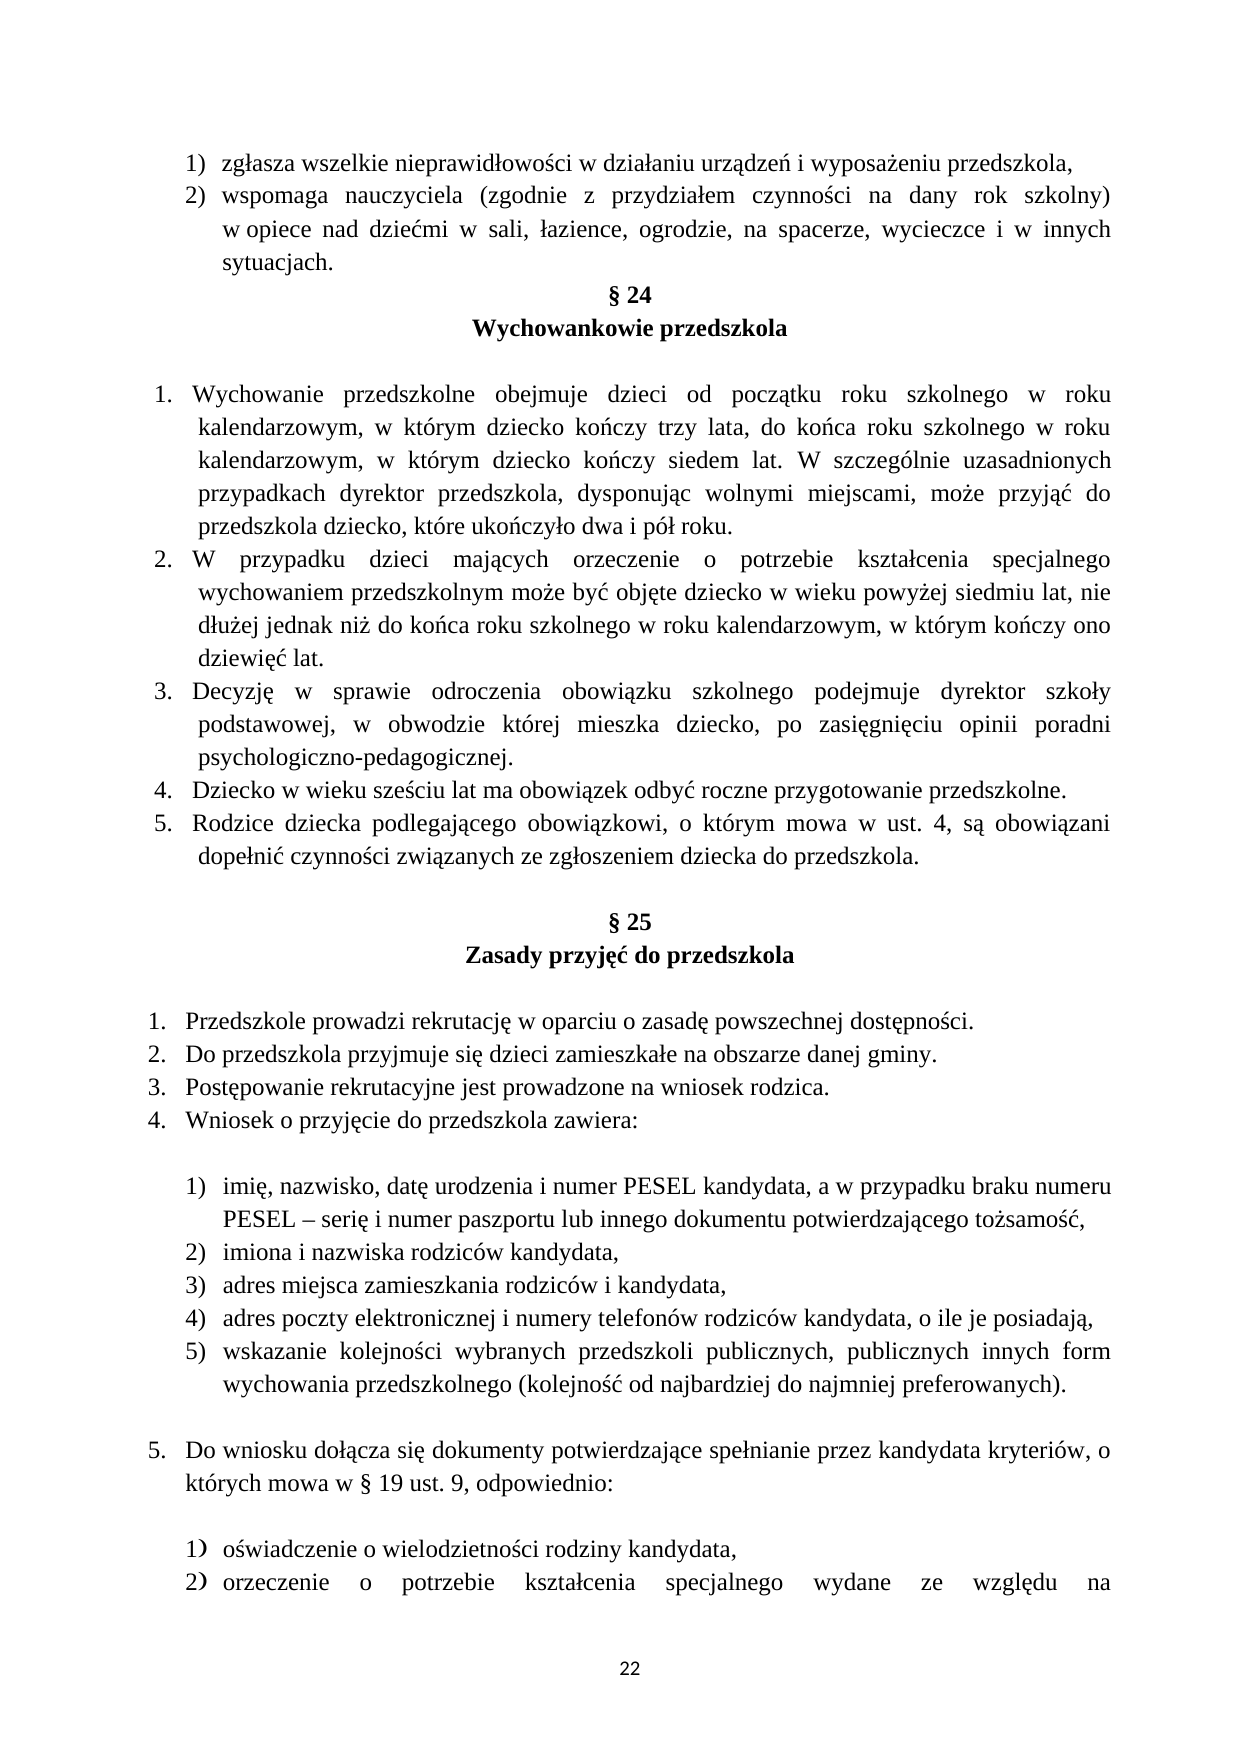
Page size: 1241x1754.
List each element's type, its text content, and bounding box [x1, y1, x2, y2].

text Wychowankowie przedszkola [148, 313, 1112, 341]
list Postępowanie rekrutacyjne jest prowadzone na wniosek rodzica. [148, 1072, 1112, 1101]
list Do przedszkola przyjmuje się dzieci zamieszkałe na obszarze danej gminy. [148, 1039, 1112, 1068]
list wskazanie kolejności wybranych przedszkoli publicznych, publicznych innych form wychowania przedszkolnego (kolejność od najbardziej do najmniej preferowanych). [185, 1336, 1112, 1398]
text § 25 [148, 907, 1112, 936]
list W przypadku dzieci mających orzeczenie o potrzebie kształcenia specjalnego wychowaniem przedszkolnym może być objęte dziecko w wieku powyżej siedmiu lat, nie dłużej jednak niż do końca roku szkolnego w roku kalendarzowym, w którym kończy ono dziewięć lat. [148, 544, 1112, 672]
text § 24 [148, 280, 1112, 308]
list Przedszkole prowadzi rekrutację w oparciu o zasadę powszechnej dostępności. [148, 1006, 1112, 1035]
list Decyzję w sprawie odroczenia obowiązku szkolnego podejmuje dyrektor szkoły podstawowej, w obwodzie której mieszka dziecko, po zasięgnięciu opinii poradni psychologiczno-pedagogicznej. [148, 676, 1112, 771]
list imiona i nazwiska rodziców kandydata, [185, 1237, 1112, 1266]
list oświadczenie o wielodzietności rodziny kandydata, [185, 1534, 1112, 1563]
list adres miejsca zamieszkania rodziców i kandydata, [185, 1270, 1112, 1299]
list adres poczty elektronicznej i numery telefonów rodziców kandydata, o ile je posiadają, [185, 1303, 1112, 1332]
text Zasady przyjęć do przedszkola [148, 940, 1112, 969]
list wspomaga nauczyciela (zgodnie z przydziałem czynności na dany rok szkolny) w opiece nad dziećmi w sali, łazience, ogrodzie, na spacerze, wycieczce i w innych sytuacjach. [185, 181, 1112, 275]
list Do wniosku dołącza się dokumenty potwierdzające spełnianie przez kandydata kryteriów, o których mowa w § 19 ust. 9, odpowiednio: [148, 1435, 1112, 1497]
list orzeczenie o potrzebie kształcenia specjalnego wydane ze względu na [185, 1567, 1112, 1596]
list Rodzice dziecka podlegającego obowiązkowi, o którym mowa w ust. 4, są obowiązani dopełnić czynności związanych ze zgłoszeniem dziecka do przedszkola. [148, 808, 1112, 870]
list Dziecko w wieku sześciu lat ma obowiązek odbyć roczne przygotowanie przedszkolne. [148, 775, 1112, 804]
list Wychowanie przedszkolne obejmuje dzieci od początku roku szkolnego w roku kalendarzowym, w którym dziecko kończy trzy lata, do końca roku szkolnego w roku kalendarzowym, w którym dziecko kończy siedem lat. W szczególnie uzasadnionych przypadkach dyrektor przedszkola, dysponując wolnymi miejscami, może przyjąć do przedszkola dziecko, które ukończyło dwa i pół roku. [148, 379, 1112, 539]
list imię, nazwisko, datę urodzenia i numer PESEL kandydata, a w przypadku braku numeru PESEL – serię i numer paszportu lub innego dokumentu potwierdzającego tożsamość, [185, 1171, 1112, 1233]
list zgłasza wszelkie nieprawidłowości w działaniu urządzeń i wyposażeniu przedszkola, [185, 148, 1112, 176]
list Wniosek o przyjęcie do przedszkola zawiera: [148, 1105, 1112, 1134]
